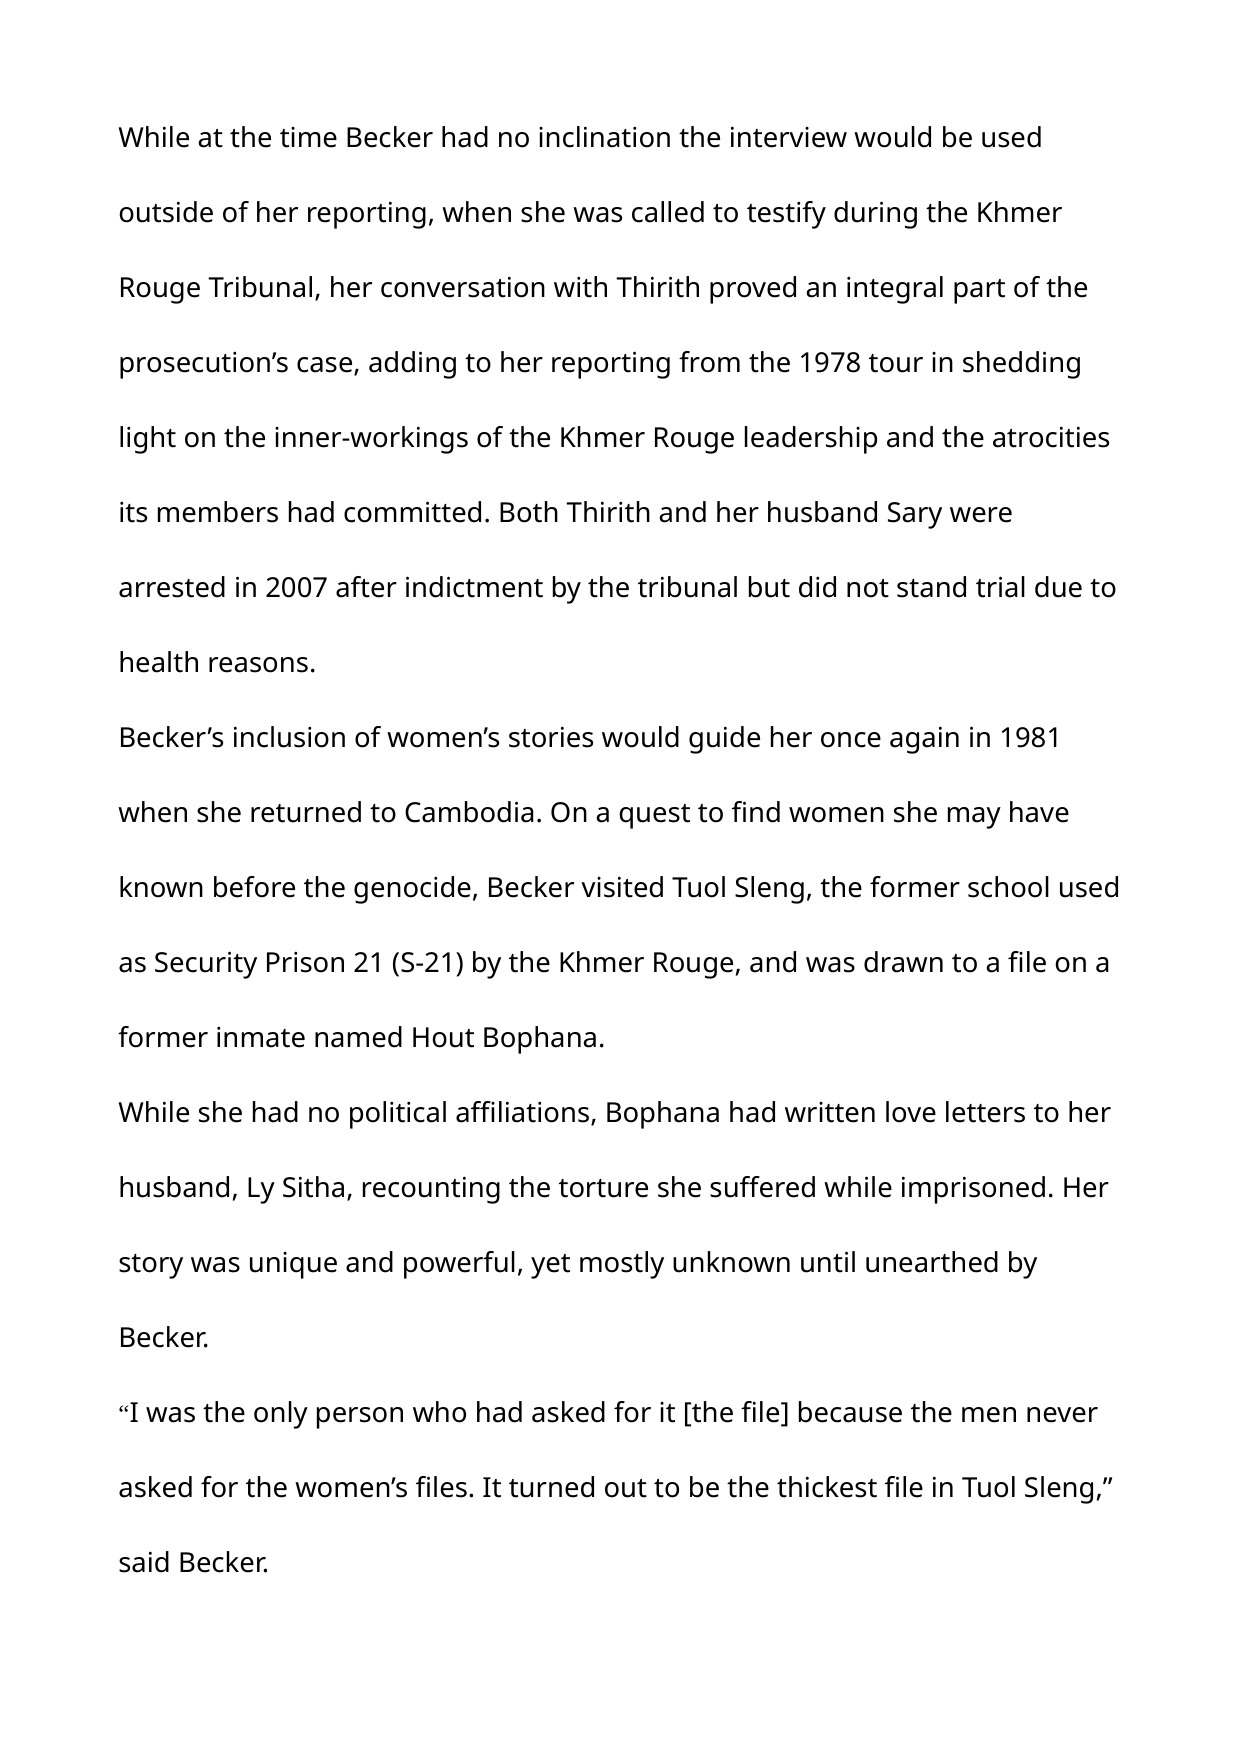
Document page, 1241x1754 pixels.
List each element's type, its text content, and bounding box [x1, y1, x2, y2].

text Becker’s inclusion of women’s stories would guide her once again in 1981 when she returned to Cambodia. On a quest to find women she may have known before the genocide, Becker visited Tuol Sleng, the former school used as Security Prison 21 (S-21) by the Khmer Rouge, and was drawn to a file on a former inmate named Hout Bophana. [118, 718, 1122, 1056]
text While she had no political affiliations, Bophana had written love letters to her husband, Ly Sitha, recounting the torture she suffered while imprisoned. Her story was unique and powerful, yet mostly unknown until unearthed by Becker. [118, 1093, 1122, 1356]
text “I was the only person who had asked for it [the file] because the men never asked for the women’s files. It turned out to be the thickest file in Tuol Sleng,” said Becker. [118, 1393, 1122, 1581]
text While at the time Becker had no inclination the interview would be used outside of her reporting, when she was called to testify during the Khmer Rouge Tribunal, her conversation with Thirith proved an integral part of the prosecution’s case, adding to her reporting from the 1978 tour in shedding light on the inner-workings of the Khmer Rouge leadership and the atrocities its members had committed. Both Thirith and her husband Sary were arrested in 2007 after indictment by the tribunal but did not stand trial due to health reasons. [118, 118, 1122, 681]
